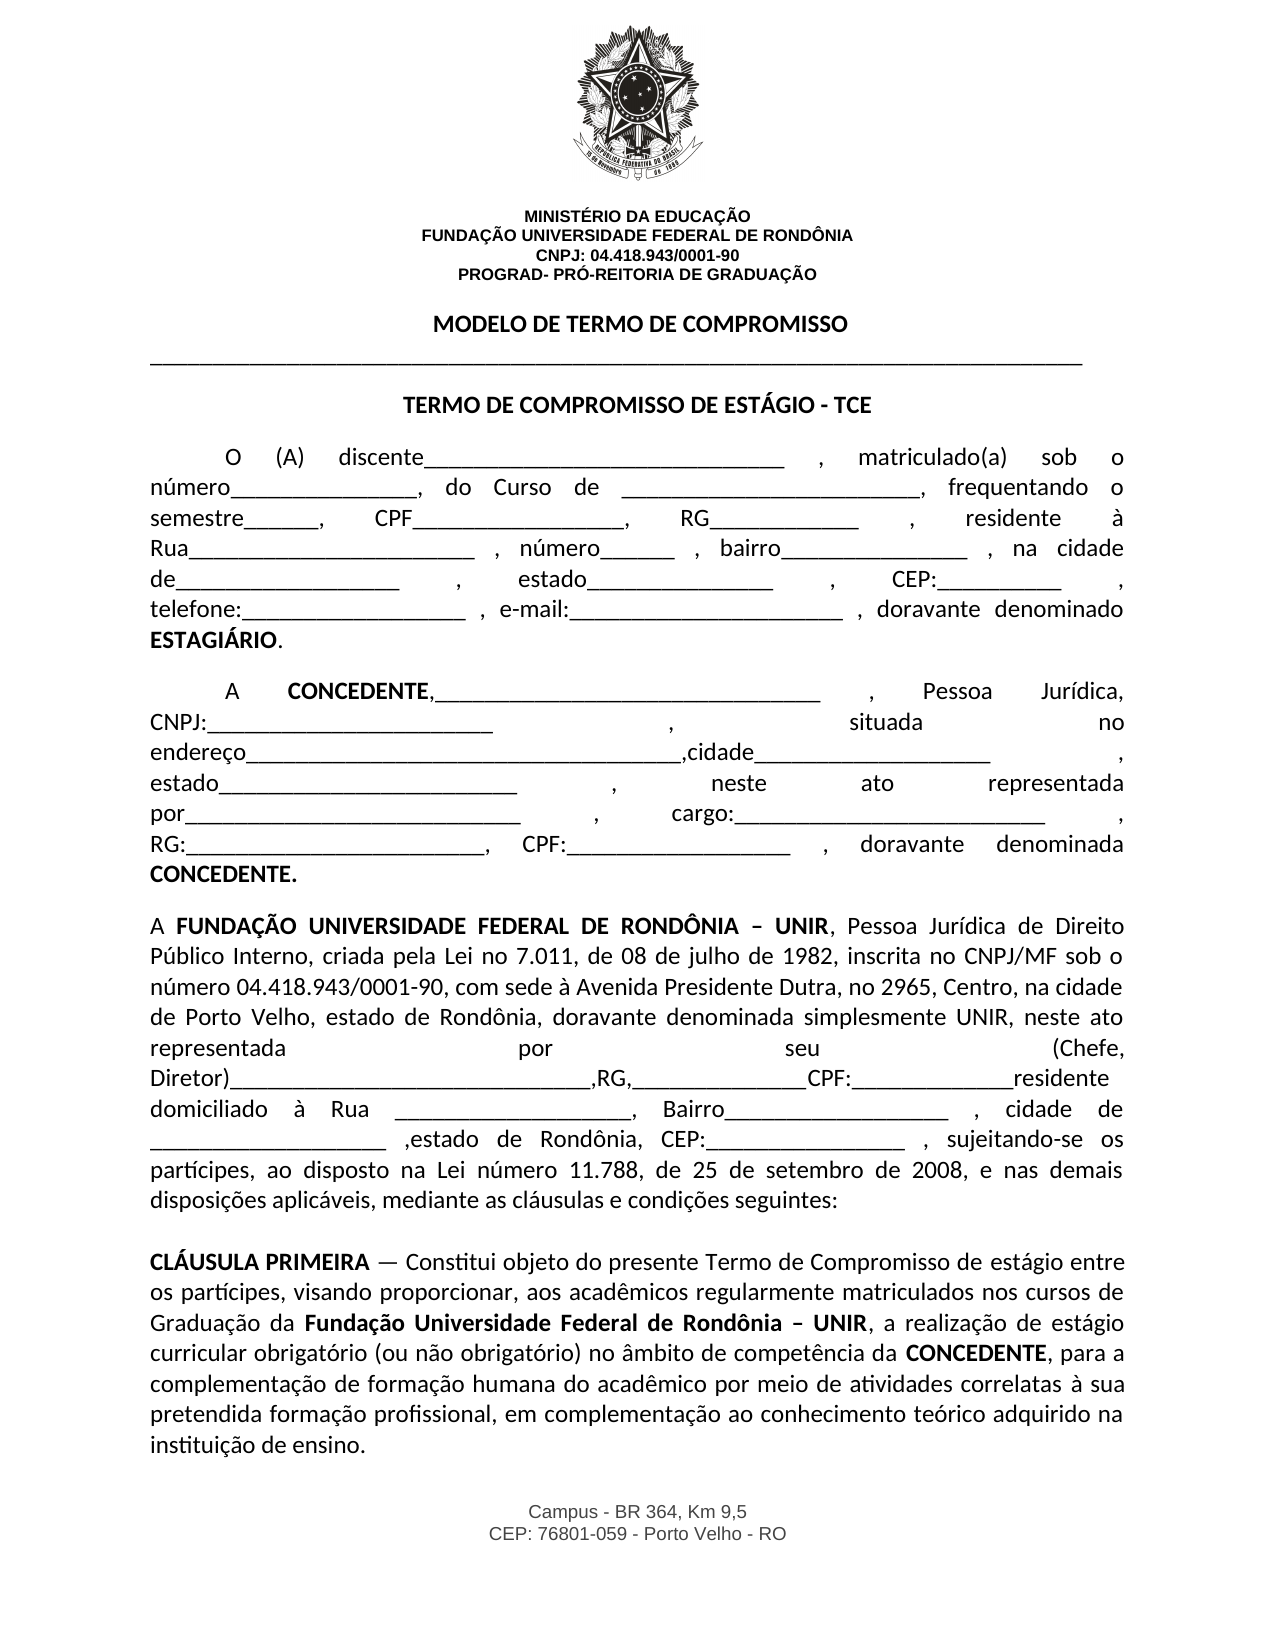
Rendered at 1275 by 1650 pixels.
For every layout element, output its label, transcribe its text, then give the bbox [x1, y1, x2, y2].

text MODELO DE TERMO DE COMPROMISSO [150, 308, 1125, 338]
text O (A) discente_____________________________ , matriculado(a) sob o número_______________, do Curso de ________________________, frequentando o semestre______, CPF_________________, RG____________ , residente à Rua_______________________ , número______ , bairro_______________ , na cidade de__________________ , estado_______________ , CEP:__________ , telefone:__________________ , e-mail:______________________ , doravante denominado ESTAGIÁRIO. [150, 441, 1125, 654]
text A CONCEDENTE,_______________________________ , Pessoa Jurídica, CNPJ:_______________________ , situada no endereço___________________________________,cidade___________________ , estado________________________ , neste ato representada por___________________________ , cargo:_________________________ , RG:________________________, CPF:__________________ , doravante denominada CONCEDENTE. [150, 675, 1125, 889]
text ___________________________________________________________________________ [150, 338, 1125, 369]
text TERMO DE COMPROMISSO DE ESTÁGIO - TCE [150, 389, 1125, 420]
text CLÁUSULA PRIMEIRA — Constitui objeto do presente Termo de Compromisso de estágio entre os partícipes, visando proporcionar, aos acadêmicos regularmente matriculados nos cursos de Graduação da Fundação Universidade Federal de Rondônia – UNIR, a realização de estágio curricular obrigatório (ou não obrigatório) no âmbito de competência da CONCEDENTE, para a complementação de formação humana do acadêmico por meio de atividades correlatas à sua pretendida formação profissional, em complementação ao conhecimento teórico adquirido na instituição de ensino. [150, 1246, 1125, 1459]
text A FUNDAÇÃO UNIVERSIDADE FEDERAL DE RONDÔNIA – UNIR, Pessoa Jurídica de Direito Público Interno, criada pela Lei no 7.011, de 08 de julho de 1982, inscrita no CNPJ/MF sob o número 04.418.943/0001-90, com sede à Avenida Presidente Dutra, no 2965, Centro, na cidade de Porto Velho, estado de Rondônia, doravante denominada simplesmente UNIR, neste ato representada por seu (Chefe, Diretor)_____________________________,RG,______________CPF:_____________residente domiciliado à Rua ___________________, Bairro__________________ , cidade de ___________________ ,estado de Rondônia, CEP:________________ , sujeitando-se os partícipes, ao disposto na Lei número 11.788, de 25 de setembro de 2008, e nas demais disposições aplicáveis, mediante as cláusulas e condições seguintes: [150, 910, 1125, 1215]
picture [570, 25, 705, 182]
